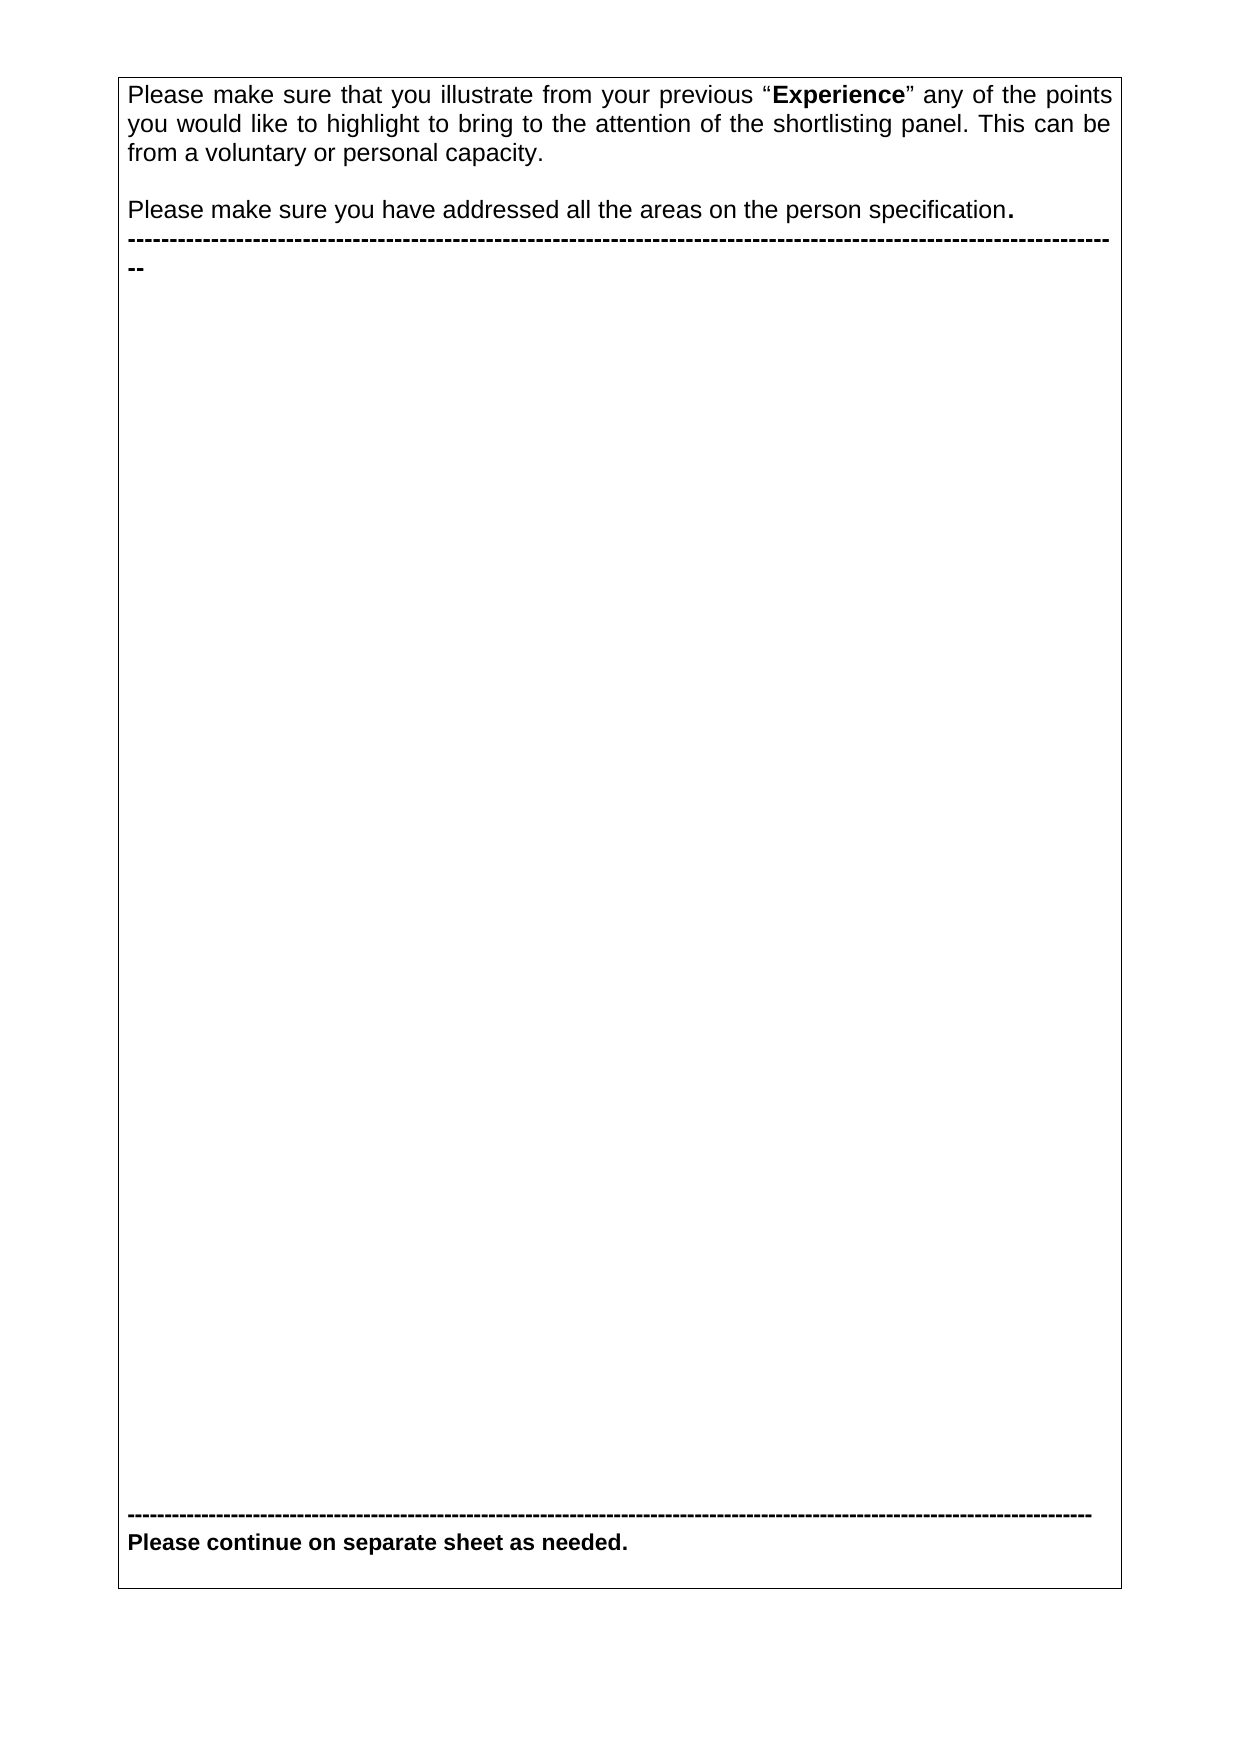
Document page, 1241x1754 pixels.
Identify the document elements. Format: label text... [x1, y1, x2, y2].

text Please make sure that you illustrate from your previous “Experience” any of the points you would like to highlight to bring to the attention of the shortlisting panel. This can be from a voluntary or personal capacity. [119, 78, 1121, 166]
text Please continue on separate sheet as needed. [119, 1526, 1121, 1555]
text Please make sure you have addressed all the areas on the person specification. [119, 192, 1121, 221]
text ----------------------------------------------------------------------------------------------------------------------------------- [119, 1494, 1121, 1526]
text ------------------------------------------------------------------------------------------------------------------------ [119, 221, 1121, 281]
